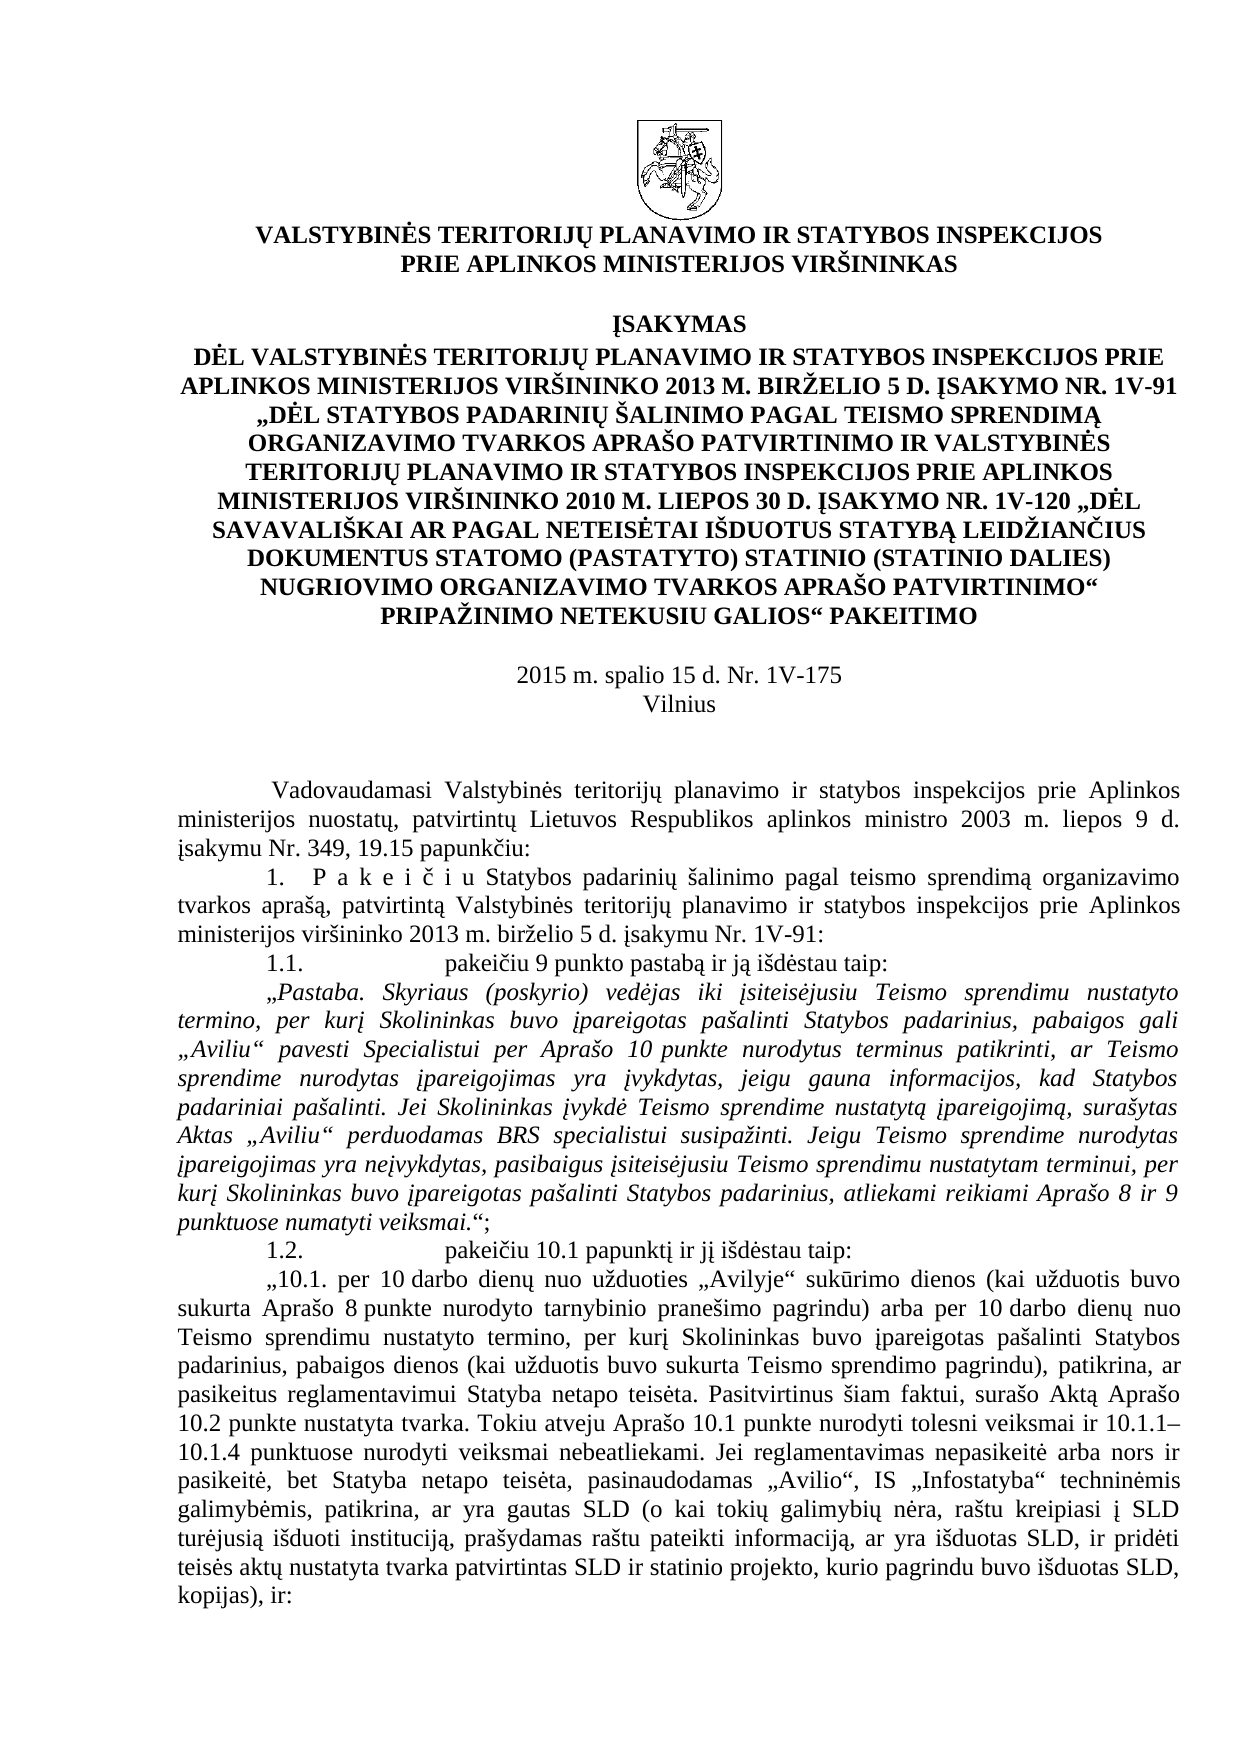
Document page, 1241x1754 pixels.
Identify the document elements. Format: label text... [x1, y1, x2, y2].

text 1.1. pakeičiu 9 punkto pastabą ir ją išdėstau taip: [266, 948, 1181, 977]
text 1.2. pakeičiu 10.1 papunktį ir jį išdėstau taip: [266, 1236, 1181, 1264]
text 2015 m. spalio 15 d. Nr. 1V-175 [177, 661, 1181, 689]
text Vilnius [177, 689, 1181, 718]
text „Pastaba. Skyriaus (poskyrio) vedėjas iki įsiteisėjusiu Teismo sprendimu nustatyto termino, per kurį Skolininkas buvo įpareigotas pašalinti Statybos padarinius, pabaigos gali „Aviliu“ pavesti Specialistui per Aprašo 10 punkte nurodytus terminus patikrinti, ar Teismo sprendime nurodytas įpareigojimas yra įvykdytas, jeigu gauna informacijos, kad Statybos padariniai pašalinti. Jei Skolininkas įvykdė Teismo sprendime nustatytą įpareigojimą, surašytas Aktas „Aviliu“ perduodamas BRS specialistui susipažinti. Jeigu Teismo sprendime nurodytas įpareigojimas yra neįvykdytas, pasibaigus įsiteisėjusiu Teismo sprendimu nustatytam terminui, per kurį Skolininkas buvo įpareigotas pašalinti Statybos padarinius, atliekami reikiami Aprašo 8 ir 9 punktuose numatyti veiksmai.“; [177, 977, 1181, 1236]
text DĖL VALSTYBINĖS TERITORIJŲ PLANAVIMO IR STATYBOS INSPEKCIJOS PRIE APLINKOS MINISTERIJOS VIRŠININKO 2013 M. BIRŽELIO 5 D. ĮSAKYMO NR. 1V-91 „DĖL STATYBOS PADARINIŲ ŠALINIMO PAGAL TEISMO SPRENDIMĄ ORGANIZAVIMO TVARKOS APRAŠO PATVIRTINIMO IR VALSTYBINĖS TERITORIJŲ PLANAVIMO IR STATYBOS INSPEKCIJOS PRIE APLINKOS MINISTERIJOS VIRŠININKO 2010 M. LIEPOS 30 D. ĮSAKYMO NR. 1V-120 „DĖL SAVAVALIŠKAI AR PAGAL NETEISĖTAI IŠDUOTUS STATYBĄ LEIDŽIANČIUS DOKUMENTUS STATOMO (PASTATYTO) STATINIO (STATINIO DALIES) NUGRIOVIMO ORGANIZAVIMO TVARKOS APRAŠO PATVIRTINIMO“ PRIPAŽINIMO NETEKUSIU GALIOS“ PAKEITIMO [177, 342, 1181, 630]
text 1. P a k e i č i u Statybos padarinių šalinimo pagal teismo sprendimą organizavimo tvarkos aprašą, patvirtintą Valstybinės teritorijų planavimo ir statybos inspekcijos prie Aplinkos ministerijos viršininko 2013 m. birželio 5 d. įsakymu Nr. 1V-91: [177, 862, 1181, 948]
text „10.1. per 10 darbo dienų nuo užduoties „Avilyje“ sukūrimo dienos (kai užduotis buvo sukurta Aprašo 8 punkte nurodyto tarnybinio pranešimo pagrindu) arba per 10 darbo dienų nuo Teismo sprendimu nustatyto termino, per kurį Skolininkas buvo įpareigotas pašalinti Statybos padarinius, pabaigos dienos (kai užduotis buvo sukurta Teismo sprendimo pagrindu), patikrina, ar pasikeitus reglamentavimui Statyba netapo teisėta. Pasitvirtinus šiam faktui, surašo Aktą Aprašo 10.2 punkte nustatyta tvarka. Tokiu atveju Aprašo 10.1 punkte nurodyti tolesni veiksmai ir 10.1.1–10.1.4 punktuose nurodyti veiksmai nebeatliekami. Jei reglamentavimas nepasikeitė arba nors ir pasikeitė, bet Statyba netapo teisėta, pasinaudodamas „Avilio“, IS „Infostatyba“ techninėmis galimybėmis, patikrina, ar yra gautas SLD (o kai tokių galimybių nėra, raštu kreipiasi į SLD turėjusią išduoti instituciją, prašydamas raštu pateikti informaciją, ar yra išduotas SLD, ir pridėti teisės aktų nustatyta tvarka patvirtintas SLD ir statinio projekto, kurio pagrindu buvo išduotas SLD, kopijas), ir: [177, 1264, 1181, 1609]
text prie aplinkos ministerijos viršininkas [177, 249, 1181, 278]
text valstybinės teritorijų planavimo ir statybos inspekcijos [177, 220, 1181, 249]
text ĮSAKYMAS [177, 309, 1181, 337]
text Vadovaudamasi Valstybinės teritorijų planavimo ir statybos inspekcijos prie Aplinkos ministerijos nuostatų, patvirtintų Lietuvos Respublikos aplinkos ministro 2003 m. liepos 9 d. įsakymu Nr. 349, 19.15 papunkčiu: [177, 776, 1181, 862]
